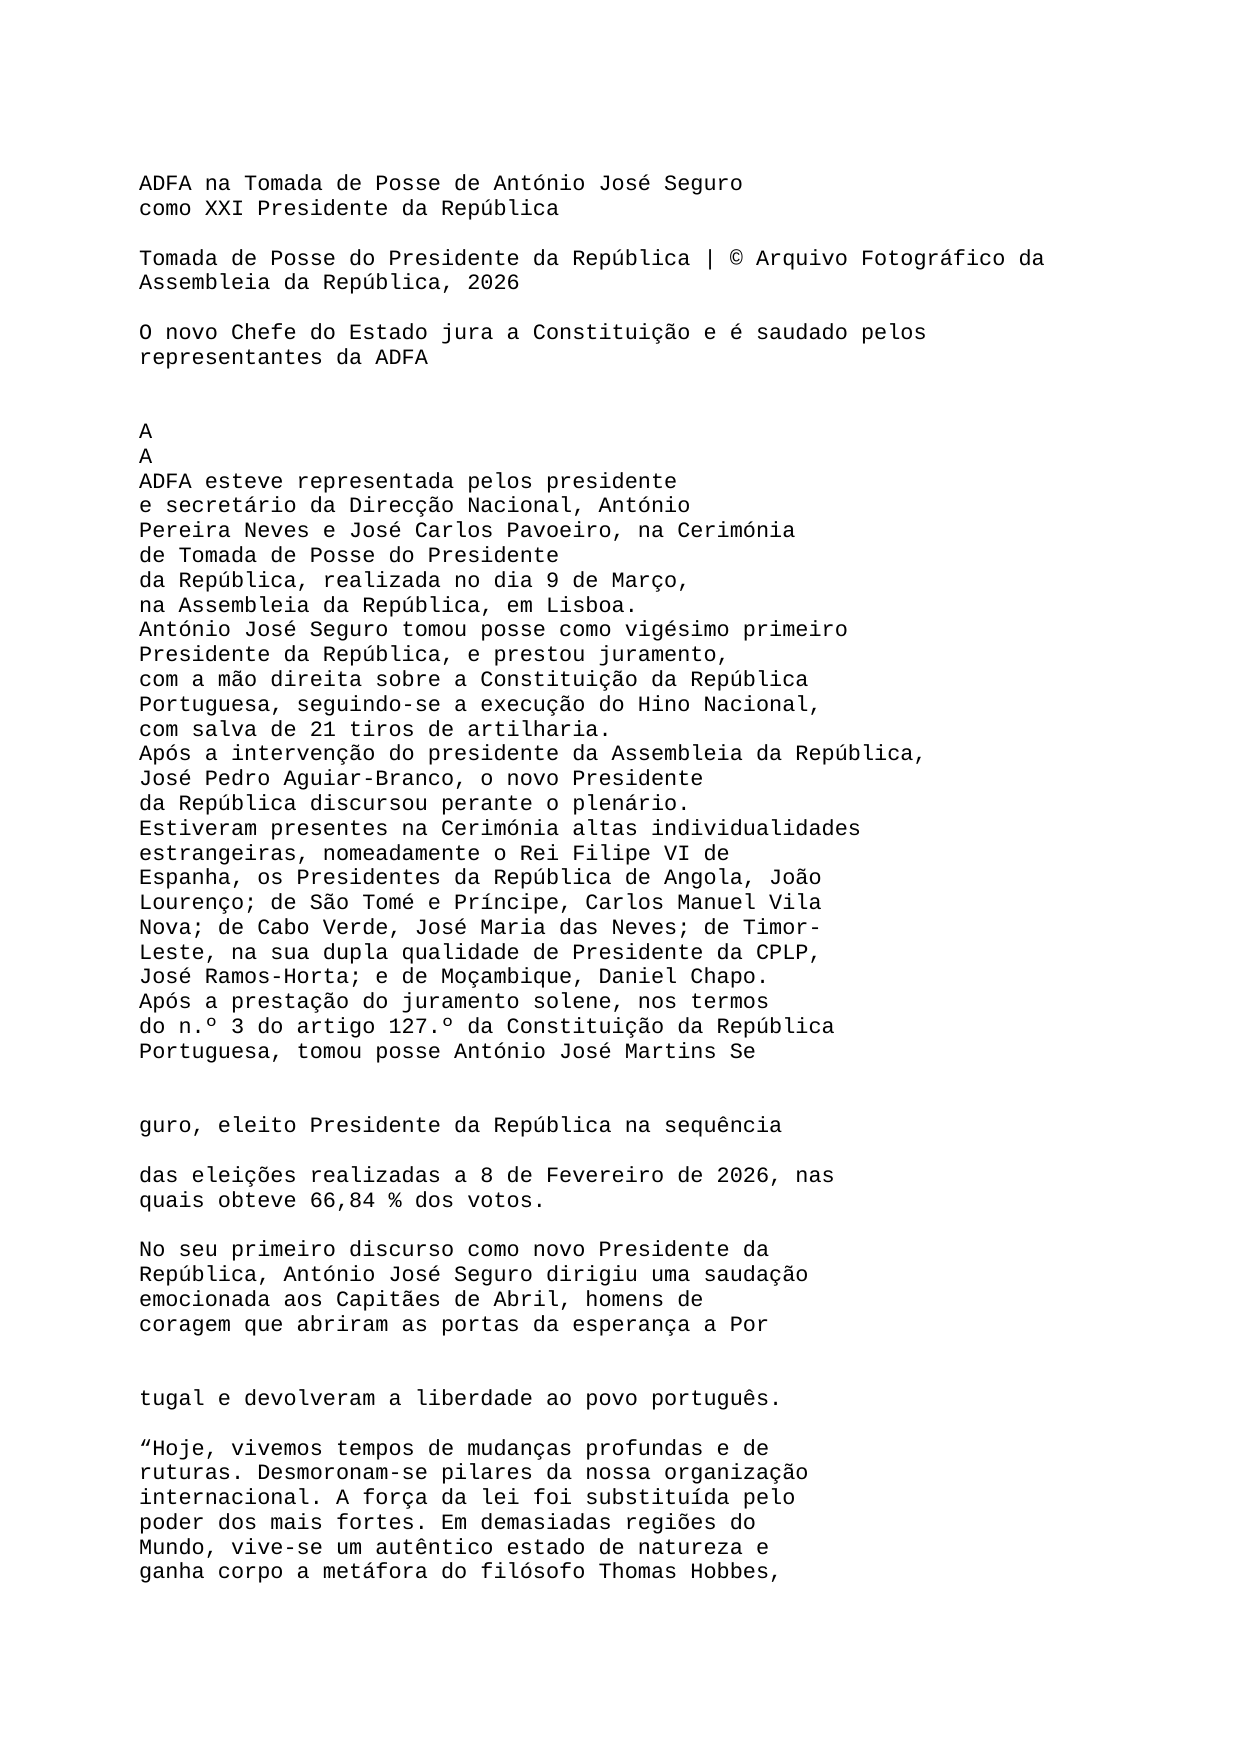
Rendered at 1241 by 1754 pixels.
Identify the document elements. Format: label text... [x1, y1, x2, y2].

text Portuguesa, seguindo-se a execução do Hino Nacional, [139, 693, 1101, 718]
text ADFA na Tomada de Posse de António José Seguro [139, 172, 1101, 197]
text quais obteve 66,84 % dos votos. [139, 1189, 1101, 1214]
text de Tomada de Posse do Presidente [139, 544, 1101, 569]
text O novo Chefe do Estado jura a Constituição e é saudado pelos representantes da ADFA [139, 321, 1101, 371]
text A [139, 445, 1101, 470]
text Espanha, os Presidentes da República de Angola, João [139, 867, 1101, 891]
text e secretário da Direcção Nacional, António [139, 495, 1101, 519]
text emocionada aos Capitães de Abril, homens de [139, 1288, 1101, 1313]
text da República discursou perante o plenário. [139, 792, 1101, 817]
text com a mão direita sobre a Constituição da República [139, 668, 1101, 693]
text Portuguesa, tomou posse António José Martins Se [139, 1040, 1101, 1065]
text No seu primeiro discurso como novo Presidente da [139, 1238, 1101, 1263]
text Tomada de Posse do Presidente da República | © Arquivo Fotográfico da Assembleia da República, 2026 [139, 247, 1101, 296]
text coragem que abriram as portas da esperança a Por [139, 1313, 1101, 1338]
text Após a prestação do juramento solene, nos termos [139, 991, 1101, 1015]
text ruturas. Desmoronam-se pilares da nossa organização [139, 1462, 1101, 1486]
text como XXI Presidente da República [139, 197, 1101, 222]
text com salva de 21 tiros de artilharia. [139, 718, 1101, 743]
text Presidente da República, e prestou juramento, [139, 643, 1101, 668]
text José Pedro Aguiar-Branco, o novo Presidente [139, 767, 1101, 792]
text das eleições realizadas a 8 de Fevereiro de 2026, nas [139, 1164, 1101, 1189]
text poder dos mais fortes. Em demasiadas regiões do [139, 1511, 1101, 1536]
text Pereira Neves e José Carlos Pavoeiro, na Cerimónia [139, 519, 1101, 544]
text na Assembleia da República, em Lisboa. [139, 594, 1101, 619]
text tugal e devolveram a liberdade ao povo português. [139, 1387, 1101, 1412]
text Lourenço; de São Tomé e Príncipe, Carlos Manuel Vila [139, 891, 1101, 916]
text António José Seguro tomou posse como vigésimo primeiro [139, 619, 1101, 643]
text guro, eleito Presidente da República na sequência [139, 1114, 1101, 1139]
text ADFA esteve representada pelos presidente [139, 470, 1101, 495]
text A [139, 420, 1101, 445]
text da República, realizada no dia 9 de Março, [139, 569, 1101, 594]
text Leste, na sua dupla qualidade de Presidente da CPLP, [139, 941, 1101, 966]
text Após a intervenção do presidente da Assembleia da República, [139, 743, 1101, 767]
text do n.º 3 do artigo 127.º da Constituição da República [139, 1015, 1101, 1040]
text internacional. A força da lei foi substituída pelo [139, 1486, 1101, 1511]
text Mundo, vive-se um autêntico estado de natureza e [139, 1536, 1101, 1561]
text ganha corpo a metáfora do filósofo Thomas Hobbes, [139, 1561, 1101, 1586]
text estrangeiras, nomeadamente o Rei Filipe VI de [139, 842, 1101, 867]
text Nova; de Cabo Verde, José Maria das Neves; de Timor- [139, 916, 1101, 941]
text República, António José Seguro dirigiu uma saudação [139, 1263, 1101, 1288]
text José Ramos-Horta; e de Moçambique, Daniel Chapo. [139, 966, 1101, 991]
text Estiveram presentes na Cerimónia altas individualidades [139, 817, 1101, 842]
text “Hoje, vivemos tempos de mudanças profundas e de [139, 1437, 1101, 1462]
